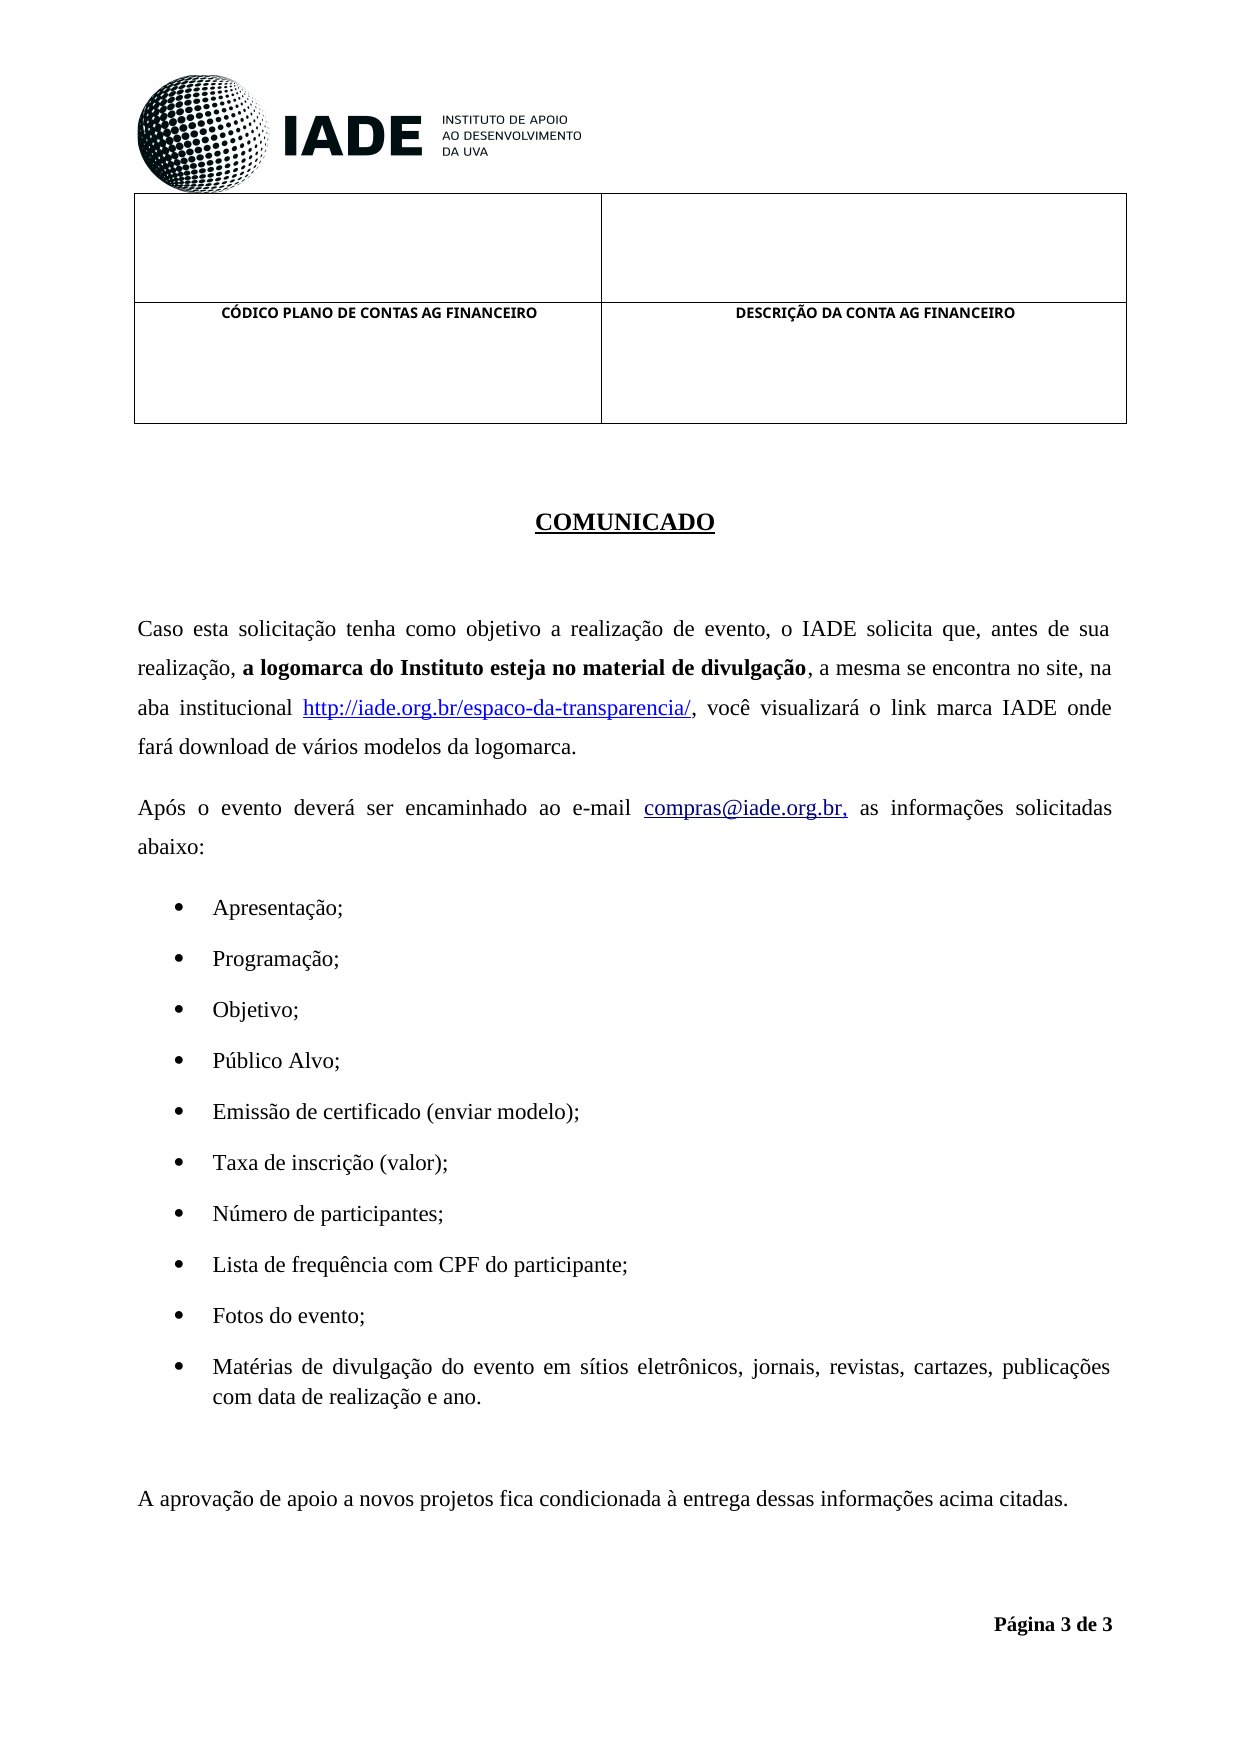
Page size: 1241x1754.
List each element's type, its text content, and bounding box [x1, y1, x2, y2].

list Objetivo; [175, 996, 1112, 1022]
list Apresentação; [175, 893, 1112, 920]
text Caso esta solicitação tenha como objetivo a realização de evento, o IADE solicita que, antes de sua realização, a logomarca do Instituto esteja no material de divulgação, a mesma se encontra no site, na aba institucional http://iade.org.br/espaco-da-transparencia/, você visualizará o link marca IADE onde fará download de vários modelos da logomarca. [137, 615, 1112, 760]
list Número de participantes; [175, 1200, 1112, 1226]
list Público Alvo; [175, 1047, 1112, 1073]
list Matérias de divulgação do evento em sítios eletrônicos, jornais, revistas, cartazes, publicações com data de realização e ano. [175, 1353, 1112, 1409]
table_cell [135, 194, 601, 302]
list Taxa de inscrição (valor); [175, 1149, 1112, 1175]
table_cell DESCRIÇÃO DA CONTA AG FINANCEIRO [602, 303, 1126, 422]
list Emissão de certificado (enviar modelo); [175, 1098, 1112, 1124]
list Fotos do evento; [175, 1302, 1112, 1328]
table_cell CÓDICO PLANO DE CONTAS AG FINANCEIRO [135, 303, 601, 422]
table_cell [602, 194, 1126, 302]
text A aprovação de apoio a novos projetos fica condicionada à entrega dessas informações acima citadas. [137, 1485, 1112, 1512]
text Após o evento deverá ser encaminhado ao e-mail compras@iade.org.br, as informações solicitadas abaixo: [137, 794, 1112, 859]
text COMUNICADO [137, 507, 1112, 536]
list Programação; [175, 944, 1112, 971]
list Lista de frequência com CPF do participante; [175, 1251, 1112, 1277]
